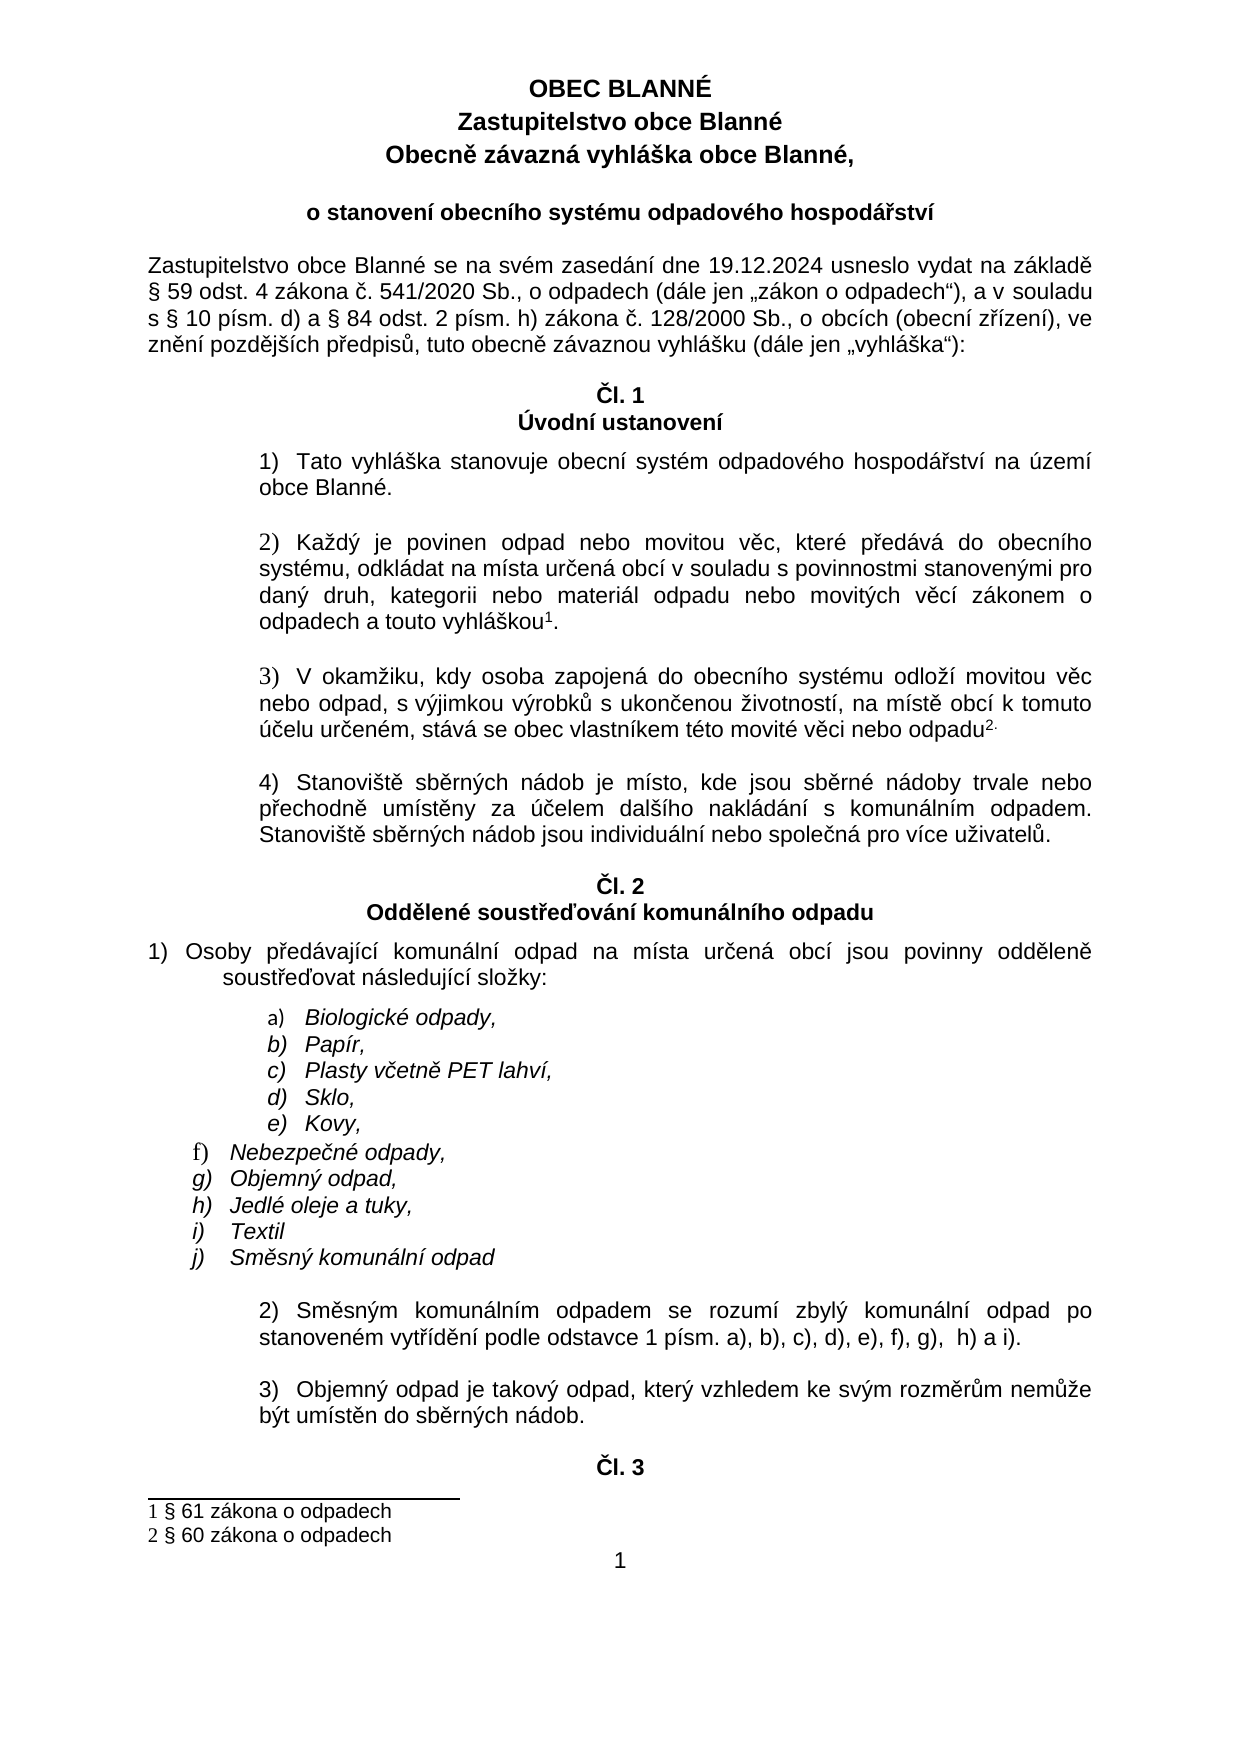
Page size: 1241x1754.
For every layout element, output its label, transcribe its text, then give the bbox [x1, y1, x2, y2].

text Čl. 1 [148, 382, 1092, 409]
list Textil [192, 1218, 1092, 1244]
text Čl. 3 [148, 1454, 1092, 1480]
text o stanovení obecního systému odpadového hospodářství [148, 199, 1092, 226]
list Stanoviště sběrných nádob je místo, kde jsou sběrné nádoby trvale nebo přechodně umístěny za účelem dalšího nakládání s komunálním odpadem. Stanoviště sběrných nádob jsou individuální nebo společná pro více uživatelů. [221, 769, 1092, 848]
list Osoby předávající komunální odpad na místa určená obcí jsou povinny odděleně soustřeďovat následující složky: [148, 938, 1092, 991]
text OBEC BLANNÉ [148, 74, 1092, 103]
list Tato vyhláška stanovuje obecní systém odpadového hospodářství na území obce Blanné. [221, 448, 1092, 500]
list Směsný komunální odpad [192, 1244, 1092, 1271]
list Biologické odpady, [267, 1003, 1092, 1031]
list Nebezpečné odpady, [192, 1137, 1092, 1165]
list Kovy, [267, 1110, 1092, 1137]
list Objemný odpad je takový odpad, který vzhledem ke svým rozměrům nemůže být umístěn do sběrných nádob. [221, 1376, 1092, 1429]
text Čl. 2 [148, 873, 1092, 899]
list Plasty včetně PET lahví, [267, 1057, 1092, 1084]
text Oddělené soustřeďování komunálního odpadu [148, 899, 1092, 925]
list § 61 zákona o odpadech [148, 1499, 1092, 1523]
text Obecně závazná vyhláška obce Blanné, [148, 140, 1092, 169]
subtitle Úvodní ustanovení [148, 409, 1092, 435]
list Papír, [267, 1031, 1092, 1057]
list § 60 zákona o odpadech [148, 1523, 1092, 1547]
list Každý je povinen odpad nebo movitou věc, které předává do obecního systému, odkládat na místa určená obcí v souladu s povinnostmi stanovenými pro daný druh, kategorii nebo materiál odpadu nebo movitých věcí zákonem o odpadech a touto vyhláškou. [221, 527, 1092, 634]
text Zastupitelstvo obce Blanné [148, 107, 1092, 136]
list Jedlé oleje a tuky, [192, 1192, 1092, 1218]
list Objemný odpad, [192, 1165, 1092, 1192]
text Zastupitelstvo obce Blanné se na svém zasedání dne 19.12.2024 usneslo vydat na základě § 59 odst. 4 zákona č. 541/2020 Sb., o odpadech (dále jen „zákon o odpadech“), a v souladu s § 10 písm. d) a § 84 odst. 2 písm. h) zákona č. 128/2000 Sb., o obcích (obecní zřízení), ve znění pozdějších předpisů, tuto obecně závaznou vyhlášku (dále jen „vyhláška“): [148, 252, 1092, 357]
list Směsným komunálním odpadem se rozumí zbylý komunální odpad po stanoveném vytřídění podle odstavce 1 písm. a), b), c), d), e), f), g), h) a i). [221, 1297, 1092, 1350]
list Sklo, [267, 1084, 1092, 1110]
list V okamžiku, kdy osoba zapojená do obecního systému odloží movitou věc nebo odpad, s výjimkou výrobků s ukončenou životností, na místě obcí k tomuto účelu určeném, stává se obec vlastníkem této movité věci nebo odpadu. [221, 661, 1092, 742]
